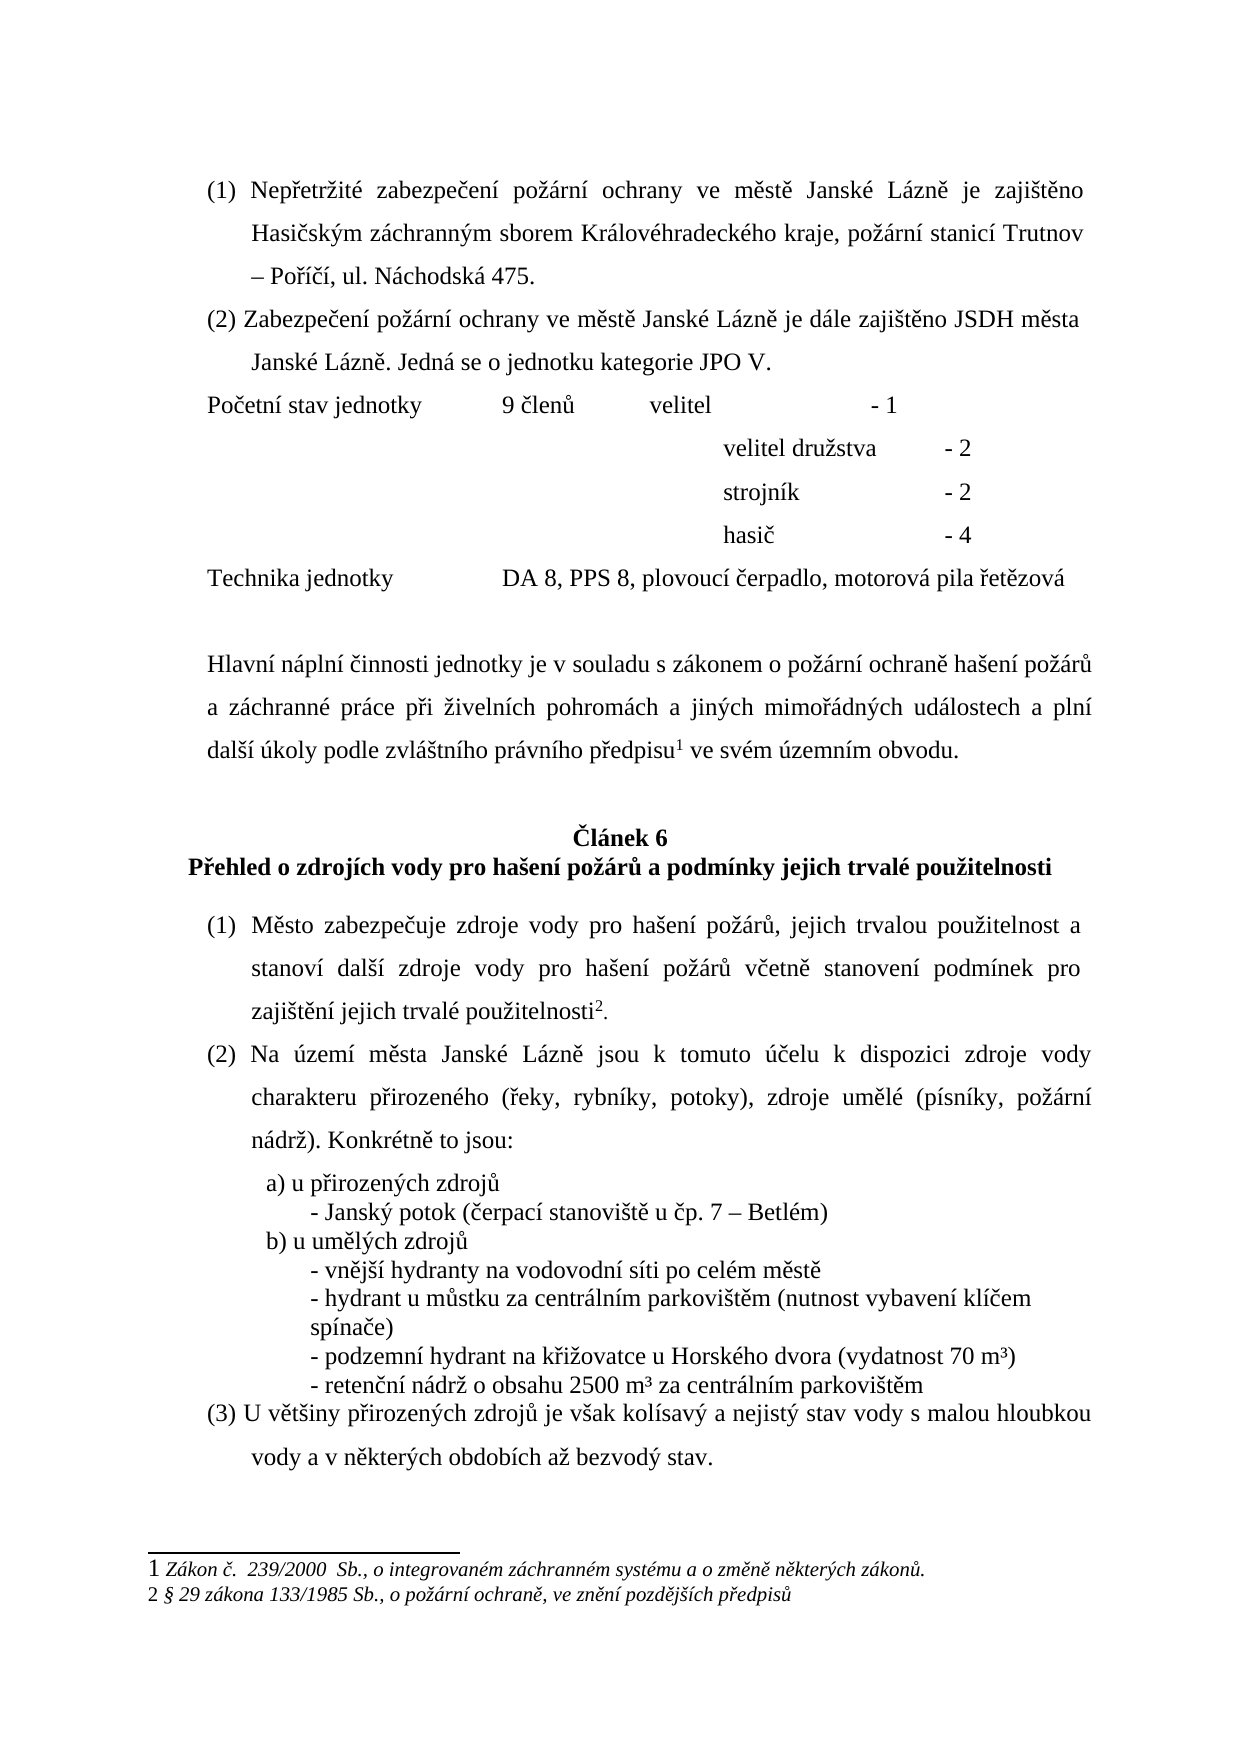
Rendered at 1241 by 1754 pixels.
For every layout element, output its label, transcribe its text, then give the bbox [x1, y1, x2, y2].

text Zákon č. 239/2000 Sb., o integrovaném záchranném systému a o změně některých zákonů. [148, 1553, 1092, 1582]
text - hydrant u můstku za centrálním parkovištěm (nutnost vybavení klíčem spínače) [310, 1283, 1092, 1341]
text (1) Nepřetržité zabezpečení požární ochrany ve městě Janské Lázně je zajištěno Hasičským záchranným sborem Královéhradeckého kraje, požární stanicí Trutnov – Poříčí, ul. Náchodská 475. [207, 175, 1084, 290]
text Článek 6 [148, 823, 1092, 852]
text - Janský potok (čerpací stanoviště u čp. 7 – Betlém) [310, 1197, 1092, 1226]
text (2) Na území města Janské Lázně jsou k tomuto účelu k dispozici zdroje vody charakteru přirozeného (řeky, rybníky, potoky), zdroje umělé (písníky, požární nádrž). Konkrétně to jsou: [207, 1039, 1092, 1154]
text a) u přirozených zdrojů [266, 1168, 1092, 1197]
text - vnější hydranty na vodovodní síti po celém městě [310, 1255, 1092, 1283]
text Přehled o zdrojích vody pro hašení požárů a podmínky jejich trvalé použitelnosti [148, 852, 1092, 881]
text (2) Zabezpečení požární ochrany ve městě Janské Lázně je dále zajištěno JSDH města Janské Lázně. Jedná se o jednotku kategorie JPO V. [207, 304, 1081, 376]
text velitel družstva - 2 [207, 433, 1081, 462]
text b) u umělých zdrojů [266, 1226, 1092, 1255]
text Početní stav jednotky 9 členů velitel - 1 [207, 390, 1081, 419]
text Technika jednotky DA 8, PPS 8, plovoucí čerpadlo, motorová pila řetězová [207, 563, 1081, 592]
list Město zabezpečuje zdroje vody pro hašení požárů, jejich trvalou použitelnost a stanoví další zdroje vody pro hašení požárů včetně stanovení podmínek pro zajištění jejich trvalé použitelnosti. [207, 910, 1082, 1025]
text - podzemní hydrant na křižovatce u Horského dvora (vydatnost 70 m³) [310, 1341, 1092, 1370]
text Hlavní náplní činnosti jednotky je v souladu s zákonem o požární ochraně hašení požárů a záchranné práce při živelních pohromách a jiných mimořádných událostech a plní další úkoly podle zvláštního právního předpisu ve svém územním obvodu. [207, 649, 1092, 764]
text - retenční nádrž o obsahu 2500 m³ za centrálním parkovištěm [310, 1370, 1092, 1398]
text strojník - 2 [207, 477, 1081, 505]
text hasič - 4 [207, 520, 1081, 548]
text (3) U většiny přirozených zdrojů je však kolísavý a nejistý stav vody s malou hloubkou vody a v některých obdobích až bezvodý stav. [207, 1398, 1092, 1470]
list § 29 zákona 133/1985 Sb., o požární ochraně, ve znění pozdějších předpisů [148, 1582, 1092, 1606]
